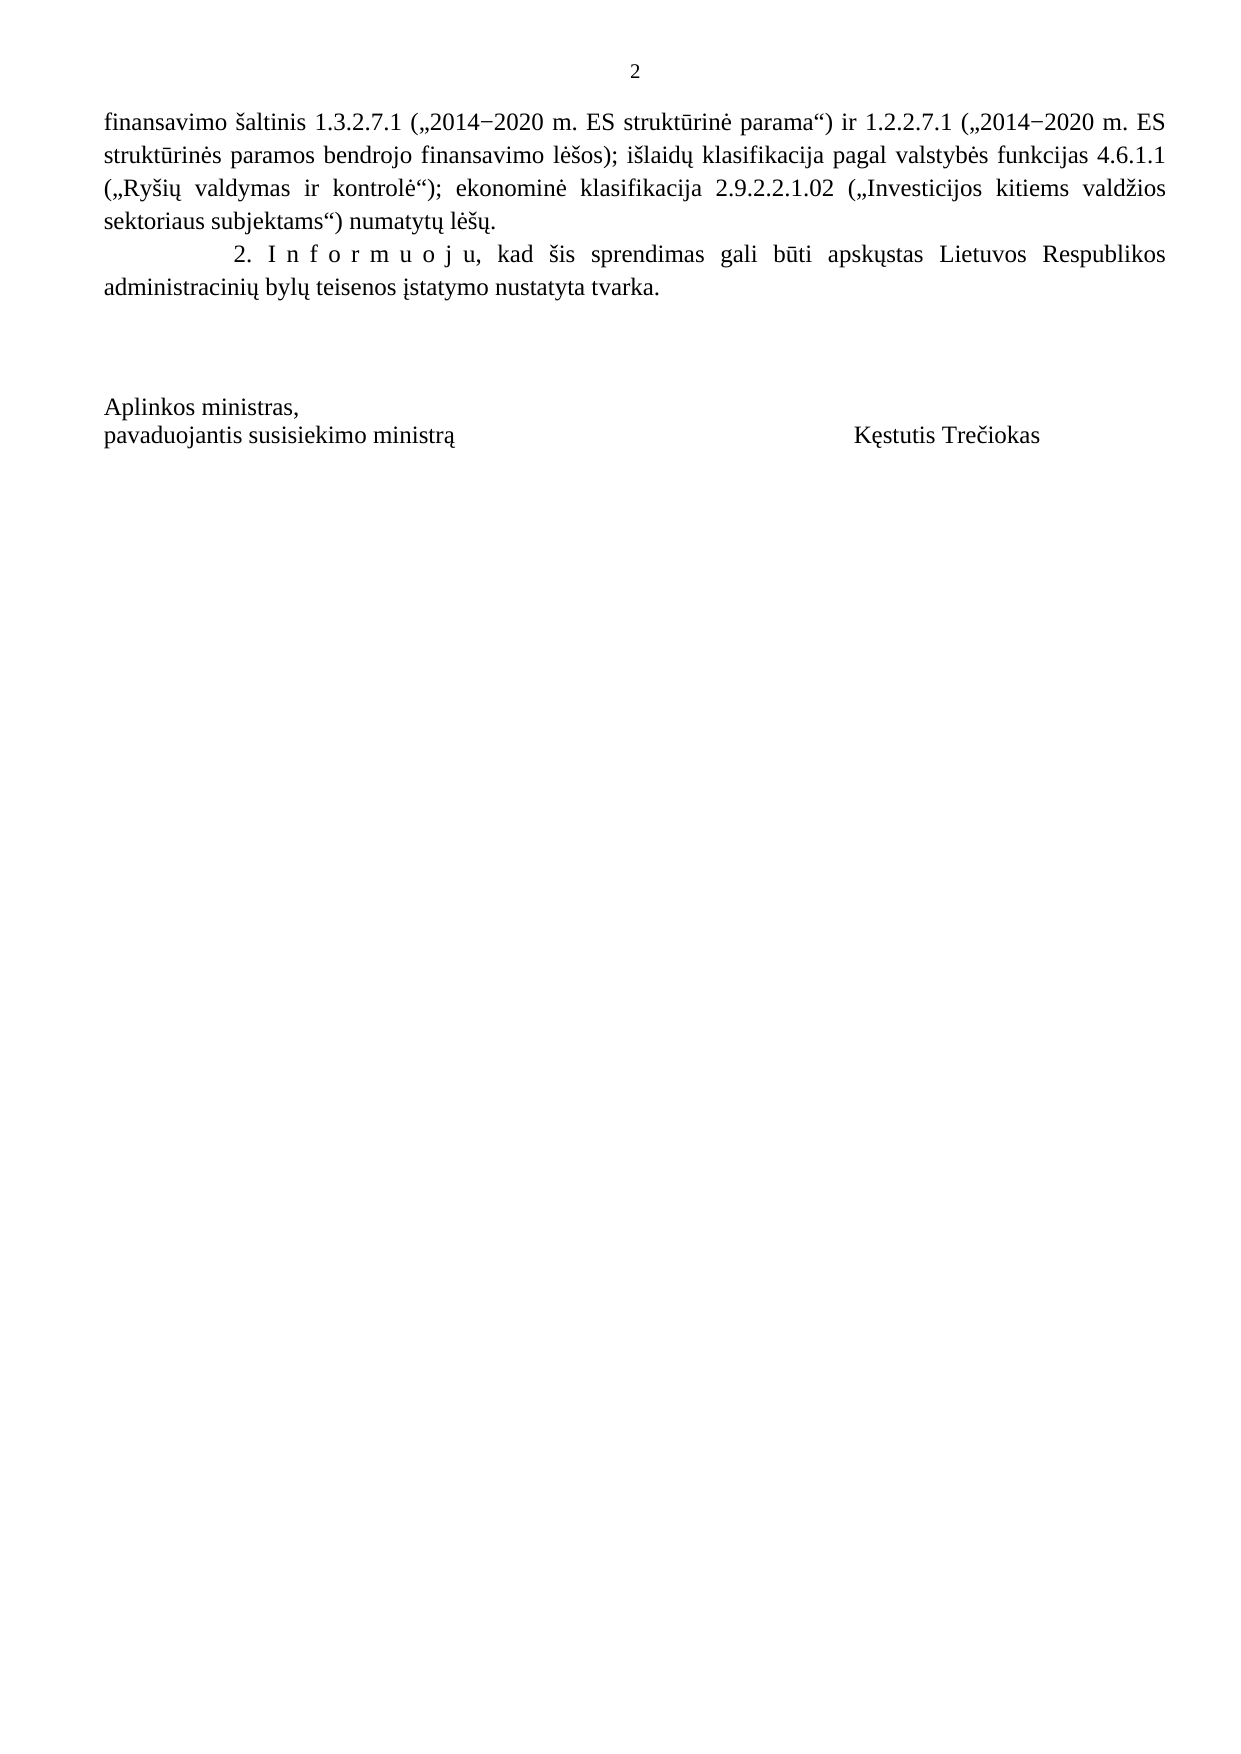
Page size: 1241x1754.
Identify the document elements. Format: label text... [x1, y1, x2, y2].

text pavaduojantis susisiekimo ministrą Kęstutis Trečiokas [103, 420, 1167, 449]
text Aplinkos ministras, [103, 392, 1167, 420]
text 2. Informuoju, kad šis sprendimas gali būti apskųstas Lietuvos Respublikos administracinių bylų teisenos įstatymo nustatyta tvarka. [103, 239, 1167, 301]
text finansavimo šaltinis 1.3.2.7.1 („2014−2020 m. ES struktūrinė parama“) ir 1.2.2.7.1 („2014−2020 m. ES struktūrinės paramos bendrojo finansavimo lėšos); išlaidų klasifikacija pagal valstybės funkcijas 4.6.1.1 („Ryšių valdymas ir kontrolė“); ekonominė klasifikacija 2.9.2.2.1.02 („Investicijos kitiems valdžios sektoriaus subjektams“) numatytų lėšų. [103, 107, 1167, 235]
